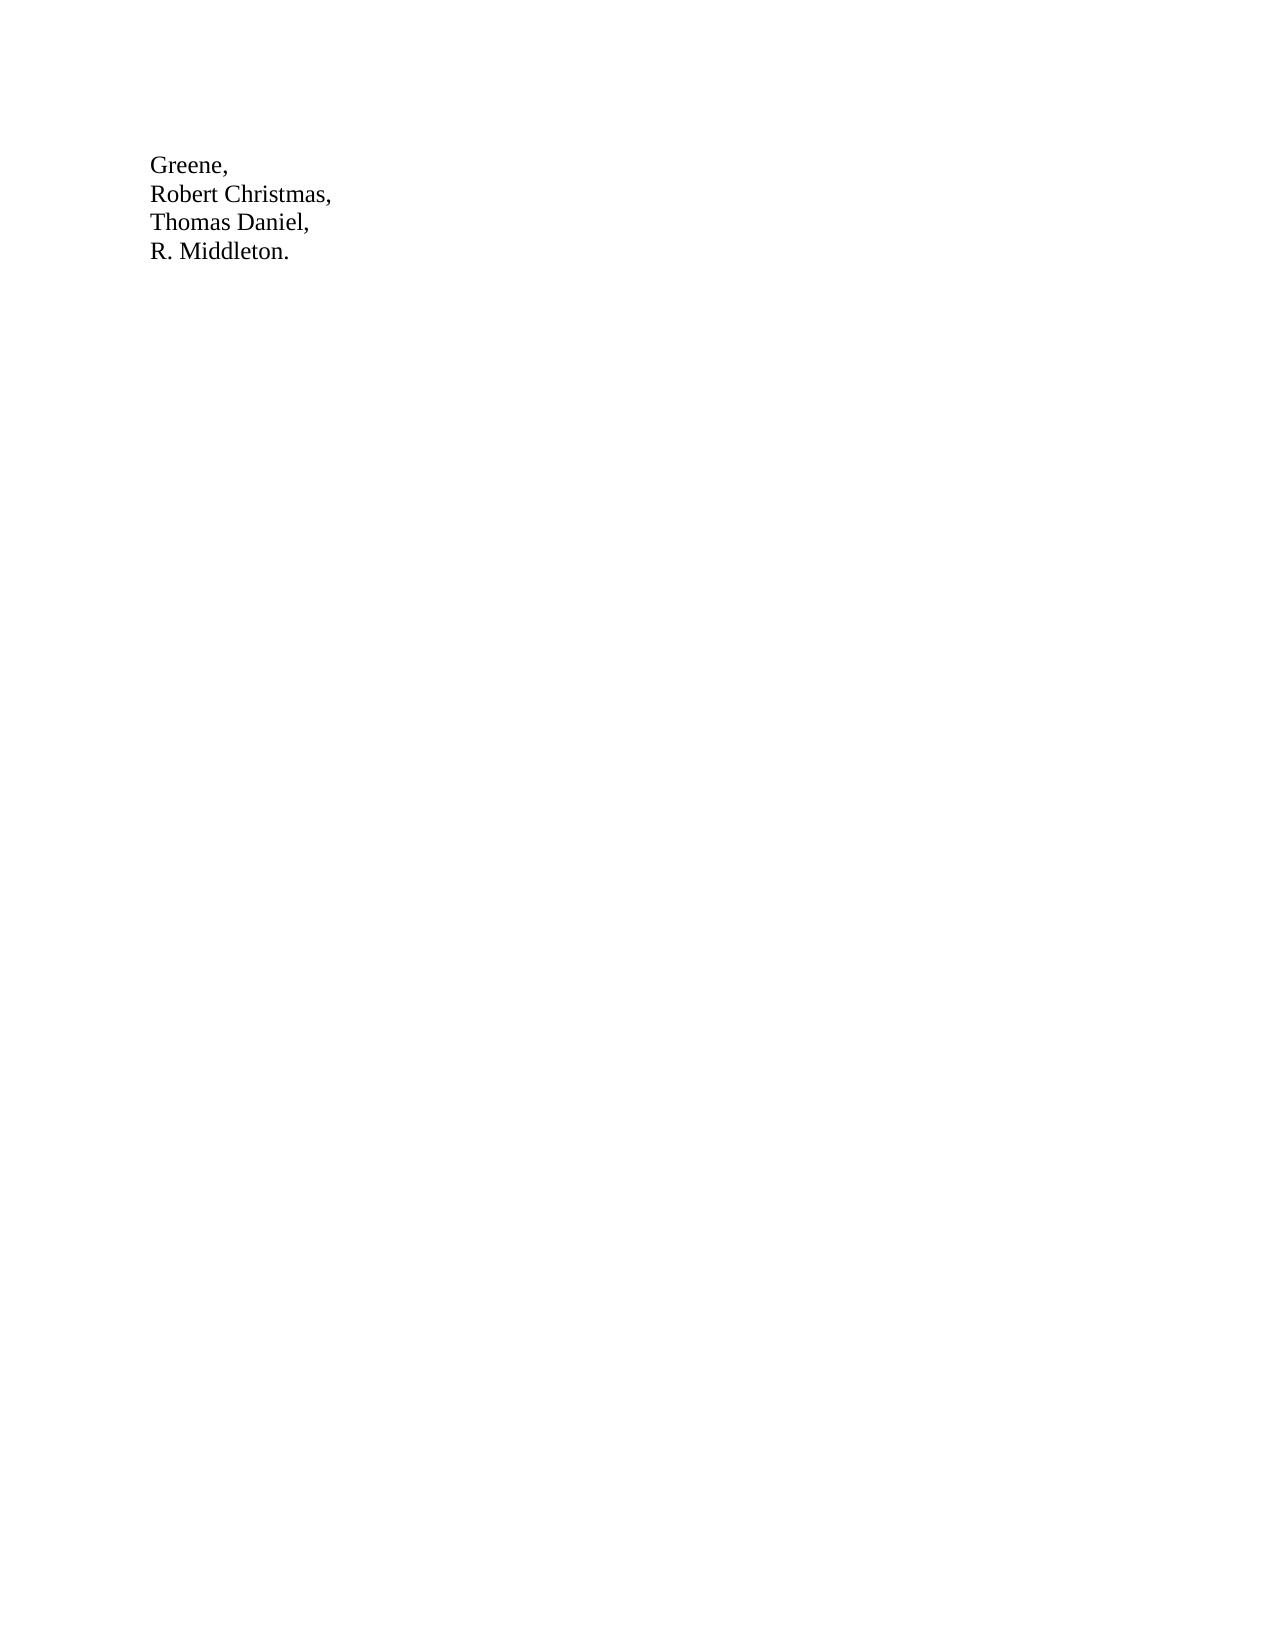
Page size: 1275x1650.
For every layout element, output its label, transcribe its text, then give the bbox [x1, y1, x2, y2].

text Greene, Robert Christmas, Thomas Daniel, R. Middleton. [150, 150, 1125, 265]
